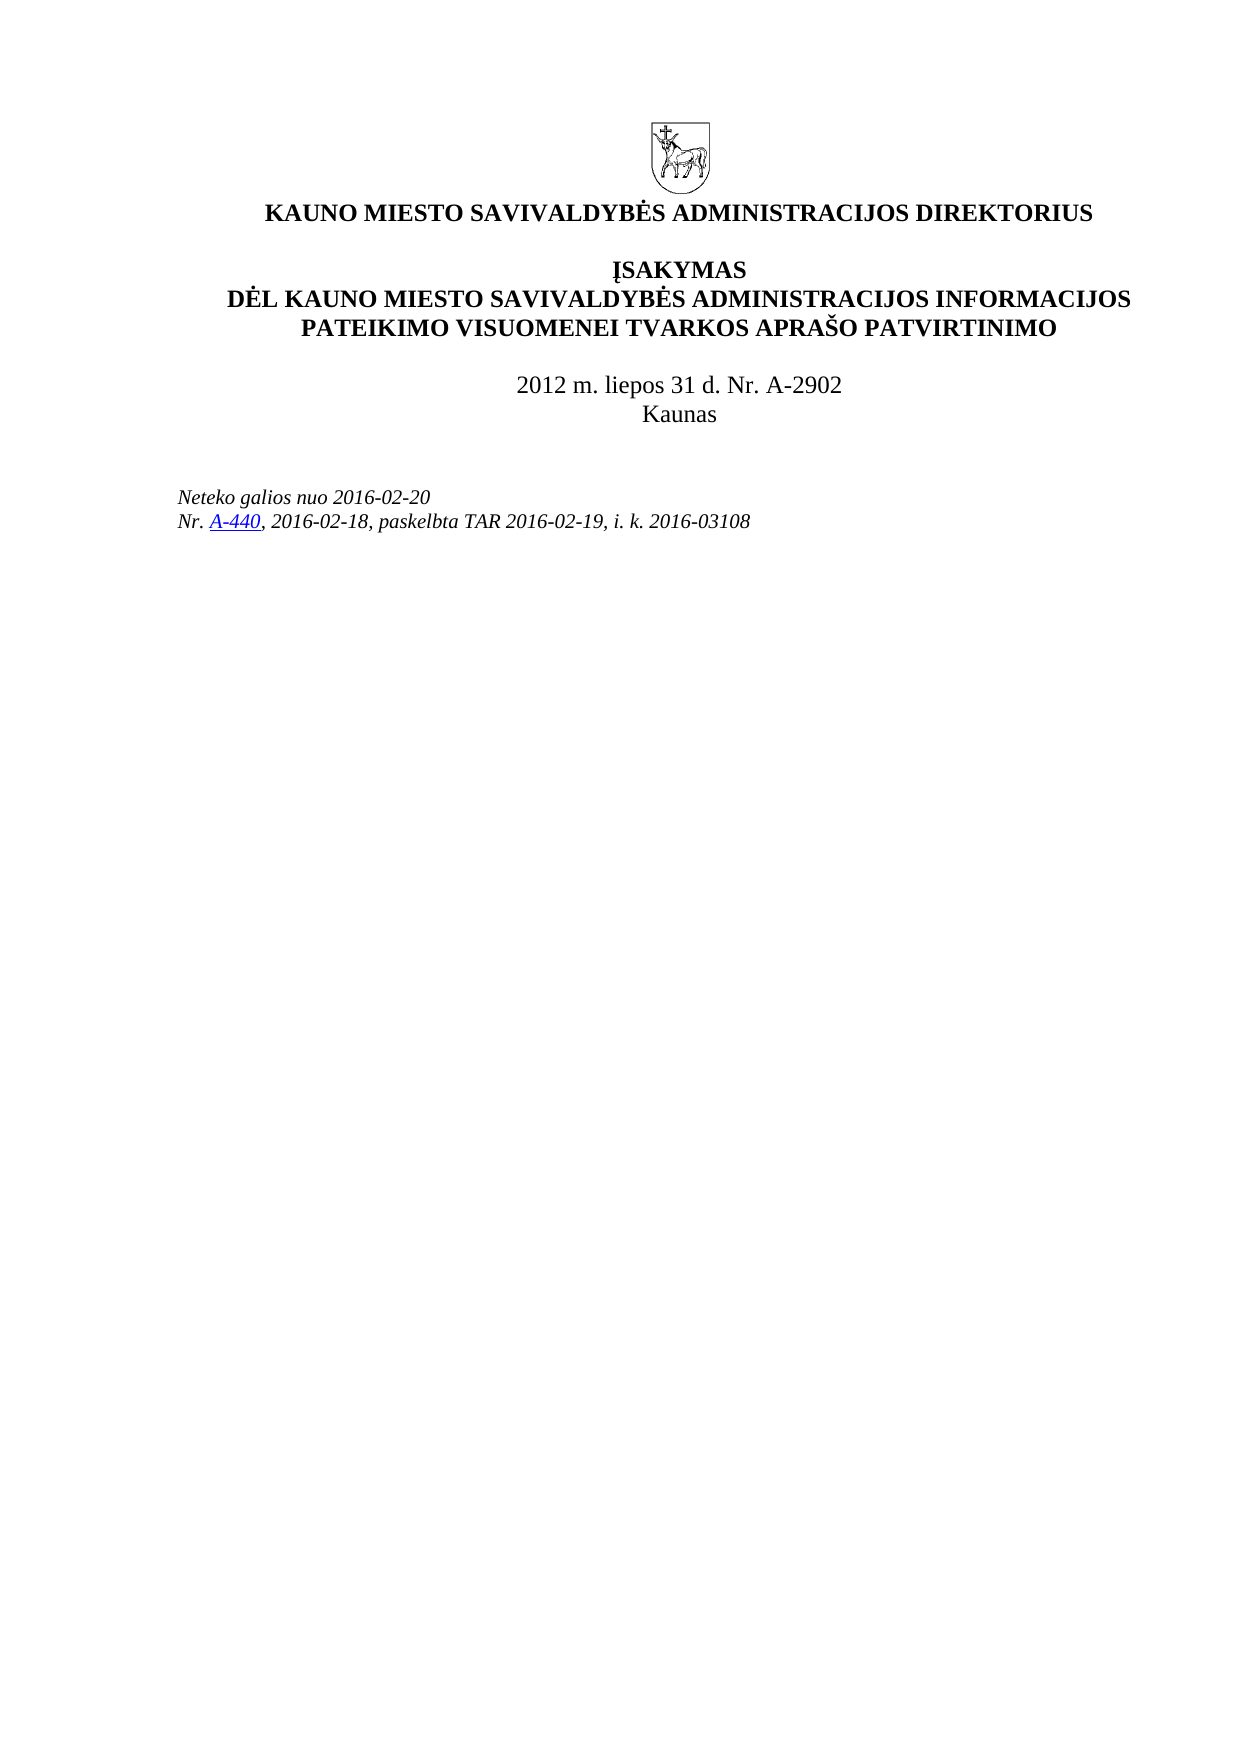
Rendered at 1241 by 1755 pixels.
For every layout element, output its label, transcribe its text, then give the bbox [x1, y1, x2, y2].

text KAUNO MIESTO SAVIVALDYBĖS ADMINISTRACIJOS DIREKTORIUS [177, 198, 1181, 227]
text DĖL KAUNO MIESTO SAVIVALDYBĖS ADMINISTRACIJOS INFORMACIJOS PATEIKIMO VISUOMENEI TVARKOS APRAŠO PATVIRTINIMO [177, 284, 1181, 342]
text Kaunas [177, 399, 1181, 428]
text ĮSAKYMAS [177, 255, 1181, 284]
text Nr. A-440, 2016-02-18, paskelbta TAR 2016-02-19, i. k. 2016-03108 [177, 509, 1181, 533]
text Neteko galios nuo 2016-02-20 [177, 485, 1181, 509]
text 2012 m. liepos 31 d. Nr. A-2902 [177, 370, 1181, 399]
